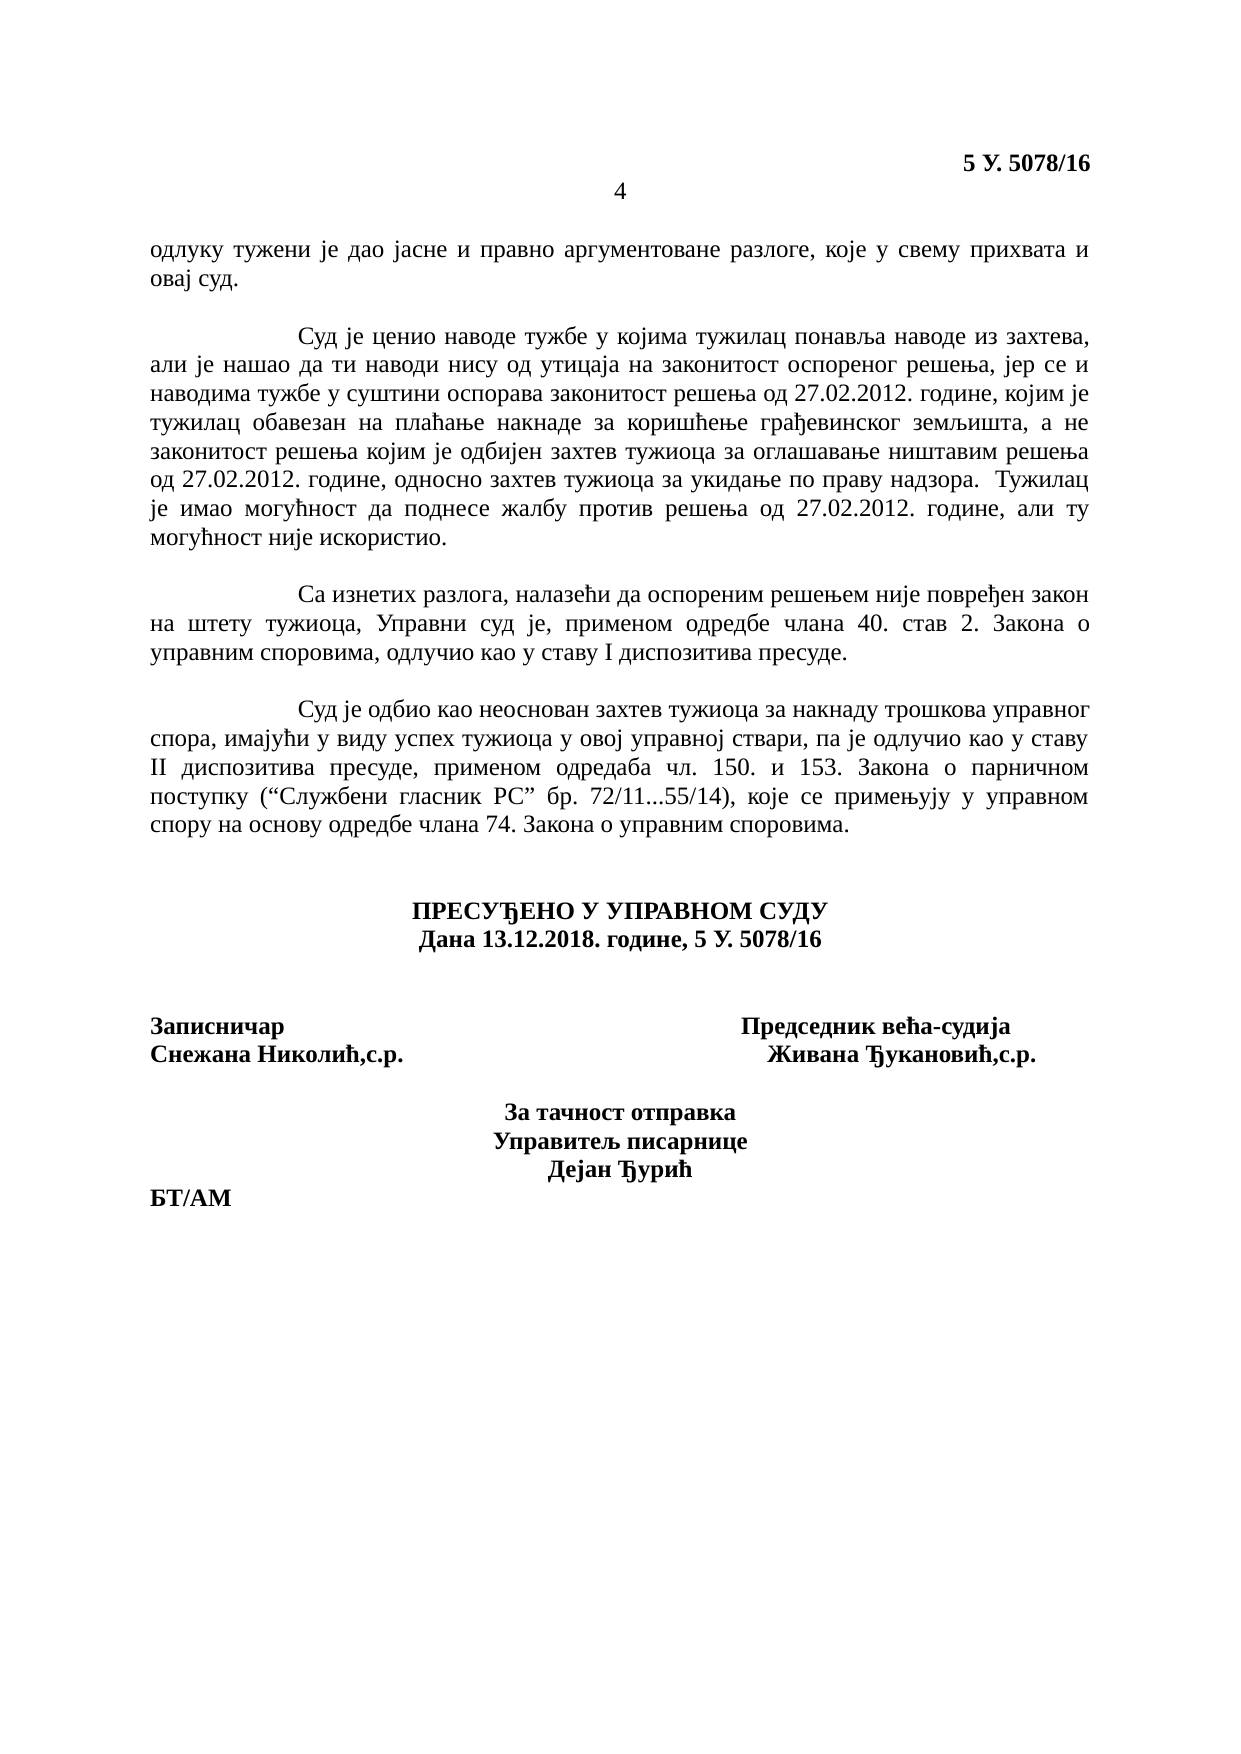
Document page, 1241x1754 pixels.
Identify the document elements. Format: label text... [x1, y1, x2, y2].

text За тачност отправка [150, 1097, 1090, 1126]
text Дана 13.12.2018. године, 5 У. 5078/16 [150, 924, 1090, 953]
text Са изнетих разлога, налазећи да оспореним решењем није повређен закон на штету тужиоца, Управни суд је, применом одредбе члана 40. став 2. Закона о управним споровима, одлучио као у ставу I диспозитива пресуде. [150, 579, 1090, 666]
text Суд је ценио наводе тужбе у којима тужилац понавља наводе из захтева, али је нашао да ти наводи нису од утицаја на законитост оспореног решења, јер се и наводима тужбе у суштини оспорава законитост решења од 27.02.2012. године, којим је тужилац обавезан на плаћање накнаде за коришћење грађевинског земљишта, а не законитост решења којим је одбијен захтев тужиоца за оглашавање ништавим решења од 27.02.2012. године, односно захтев тужиоца за укидање по праву надзора. Тужилац је имао могућност да поднесе жалбу против решења од 27.02.2012. године, али ту могућност није искористио. [150, 321, 1090, 551]
text Суд је одбио као неоснован захтев тужиоца за накнаду трошкова управног спора, имајући у виду успех тужиоца у овој управној ствари, па је одлучио као у ставу II диспозитива пресуде, применом одредаба чл. 150. и 153. Закона о парничном поступку (“Службени гласник РС” бр. 72/11...55/14), које се примењују у управном спору на основу одредбе члана 74. Закона о управним споровима. [150, 694, 1090, 838]
text Записничар Председник већа-судија [150, 1011, 1090, 1039]
text БТ/АМ [150, 1183, 1090, 1212]
text одлуку тужени је дао јасне и правно аргументоване разлоге, које у свему прихвата и овај суд. [150, 234, 1090, 292]
text Снежана Николић,с.р. Живана Ђукановић,с.р. [150, 1039, 1090, 1068]
text Управитељ писарнице [150, 1126, 1090, 1154]
text ПРЕСУЂЕНО У УПРАВНОМ СУДУ [150, 896, 1090, 924]
text Дејан Ђурић [150, 1154, 1090, 1183]
